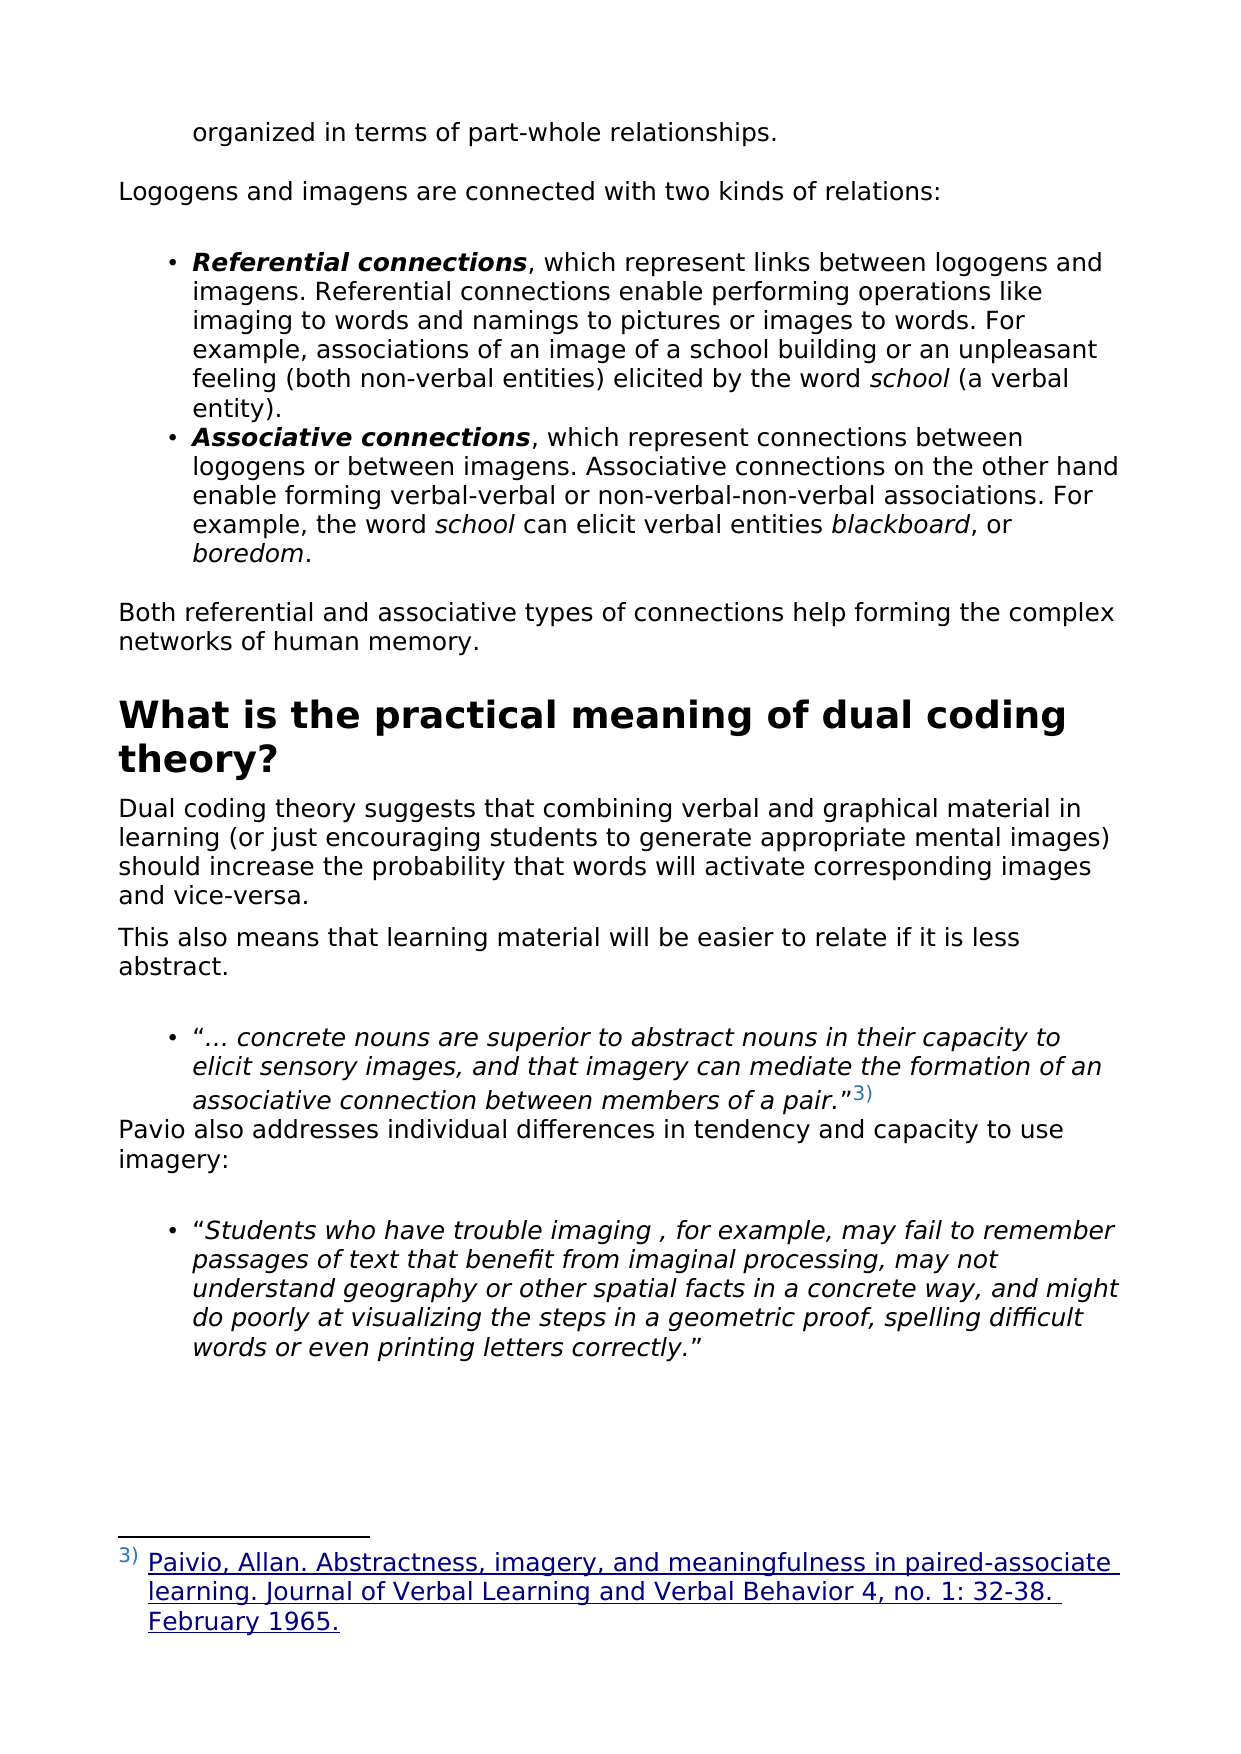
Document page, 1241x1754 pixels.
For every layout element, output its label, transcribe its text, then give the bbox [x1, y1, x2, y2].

subtitle What is the practical meaning of dual coding theory? [118, 694, 1122, 781]
list organized in terms of part-whole relationships. [177, 118, 1122, 147]
text Dual coding theory suggests that combining verbal and graphical material in learning (or just encouraging students to generate appropriate mental images) should increase the probability that words will activate corresponding images and vice-versa. [118, 794, 1122, 911]
text Both referential and associative types of connections help forming the complex networks of human memory. [118, 598, 1122, 657]
text Logogens and imagens are connected with two kinds of relations: [118, 177, 1122, 206]
text Pavio also addresses individual differences in tendency and capacity to use imagery: [118, 1116, 1122, 1174]
list Referential connections, which represent links between logogens and imagens. Referential connections enable performing operations like imaging to words and namings to pictures or images to words. For example, associations of an image of a school building or an unpleasant feeling (both non-verbal entities) elicited by the word school (a verbal entity). [177, 248, 1122, 423]
list Associative connections, which represent connections between logogens or between imagens. Associative connections on the other hand enable forming verbal-verbal or non-verbal-non-verbal associations. For example, the word school can elicit verbal entities blackboard, or boredom. [177, 423, 1122, 569]
text This also means that learning material will be easier to relate if it is less abstract. [118, 923, 1122, 981]
list Paivio, Allan. Abstractness, imagery, and meaningfulness in paired-associate learning. Journal of Verbal Learning and Verbal Behavior 4, no. 1: 32-38. February 1965. [118, 1543, 1122, 1636]
list “Students who have trouble imaging , for example, may fail to remember passages of text that benefit from imaginal processing, may not understand geography or other spatial facts in a concrete way, and might do poorly at visualizing the steps in a geometric proof, spelling difficult words or even printing letters correctly.” [177, 1216, 1122, 1362]
list “... concrete nouns are superior to abstract nouns in their capacity to elicit sensory images, and that imagery can mediate the formation of an associative connection between members of a pair.” [177, 1023, 1122, 1116]
